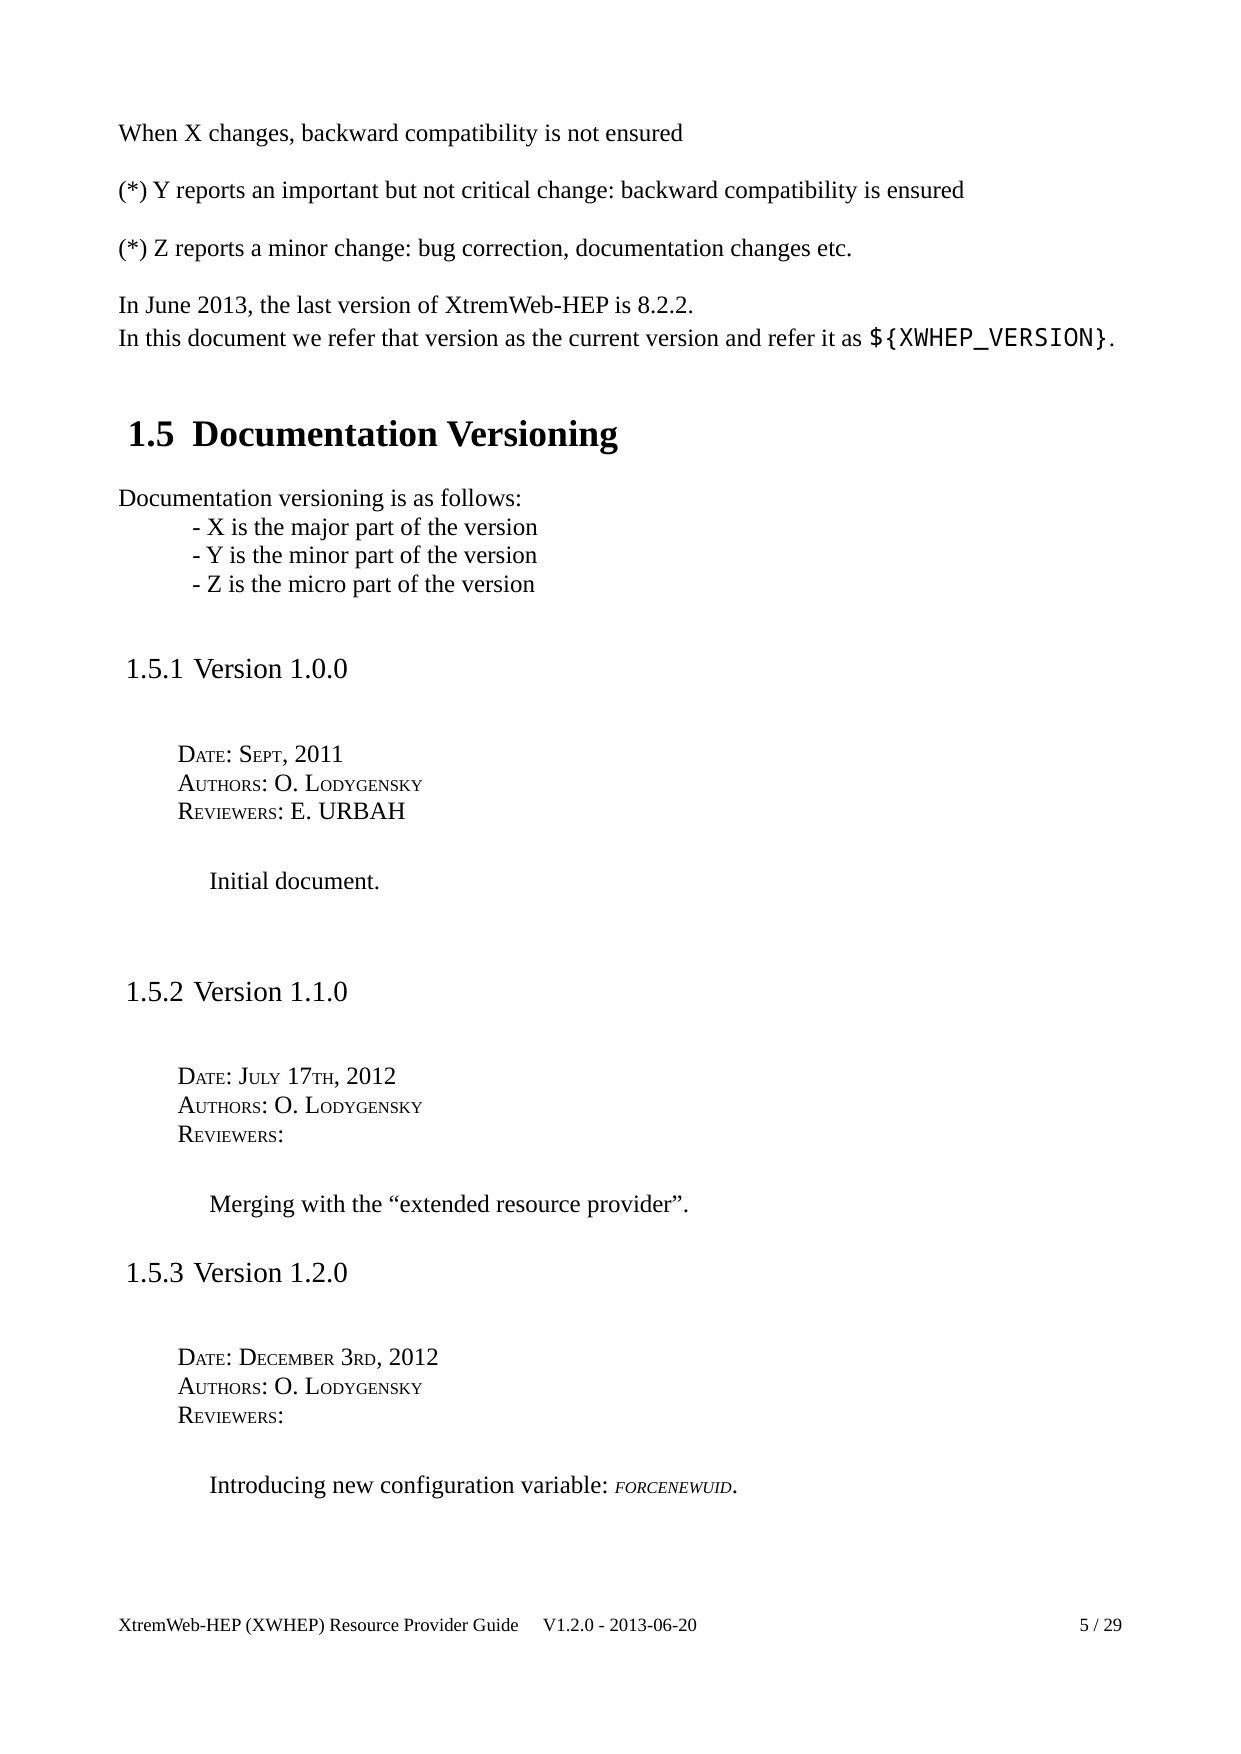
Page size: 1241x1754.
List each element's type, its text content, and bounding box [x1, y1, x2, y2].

text Date: December 3rd, 2012 [177, 1342, 1122, 1371]
text - Z is the micro part of the version [118, 569, 1122, 598]
text Date: Sept, 2011 [177, 739, 1122, 768]
text - Y is the minor part of the version [118, 540, 1122, 569]
text Authors: O. Lodygensky [177, 1090, 1122, 1119]
subtitle Version 1.0.0 [118, 652, 1122, 685]
text Authors: O. Lodygensky [177, 768, 1122, 796]
text In this document we refer that version as the current version and refer it as ${XWHEP_VERSION}. [118, 319, 1122, 353]
text Introducing new configuration variable: forcenewuid. [209, 1470, 1035, 1498]
text Documentation versioning is as follows: [118, 483, 1122, 512]
text Initial document. [209, 866, 1035, 895]
subtitle Version 1.2.0 [118, 1255, 1122, 1288]
text When X changes, backward compatibility is not ensured [118, 118, 1122, 147]
text - X is the major part of the version [118, 512, 1122, 540]
text Merging with the “extended resource provider”. [209, 1189, 1035, 1217]
text In June 2013, the last version of XtremWeb-HEP is 8.2.2. [118, 291, 1122, 319]
text Reviewers: E. URBAH [177, 796, 1122, 825]
subtitle Version 1.1.0 [118, 974, 1122, 1007]
text Reviewers: [177, 1400, 1122, 1428]
text (*) Y reports an important but not critical change: backward compatibility is ensured [118, 176, 1122, 204]
subtitle Documentation Versioning [118, 411, 1122, 454]
text (*) Z reports a minor change: bug correction, documentation changes etc. [118, 233, 1122, 262]
text Date: July 17th, 2012 [177, 1061, 1122, 1090]
text Authors: O. Lodygensky [177, 1371, 1122, 1400]
text Reviewers: [177, 1119, 1122, 1147]
